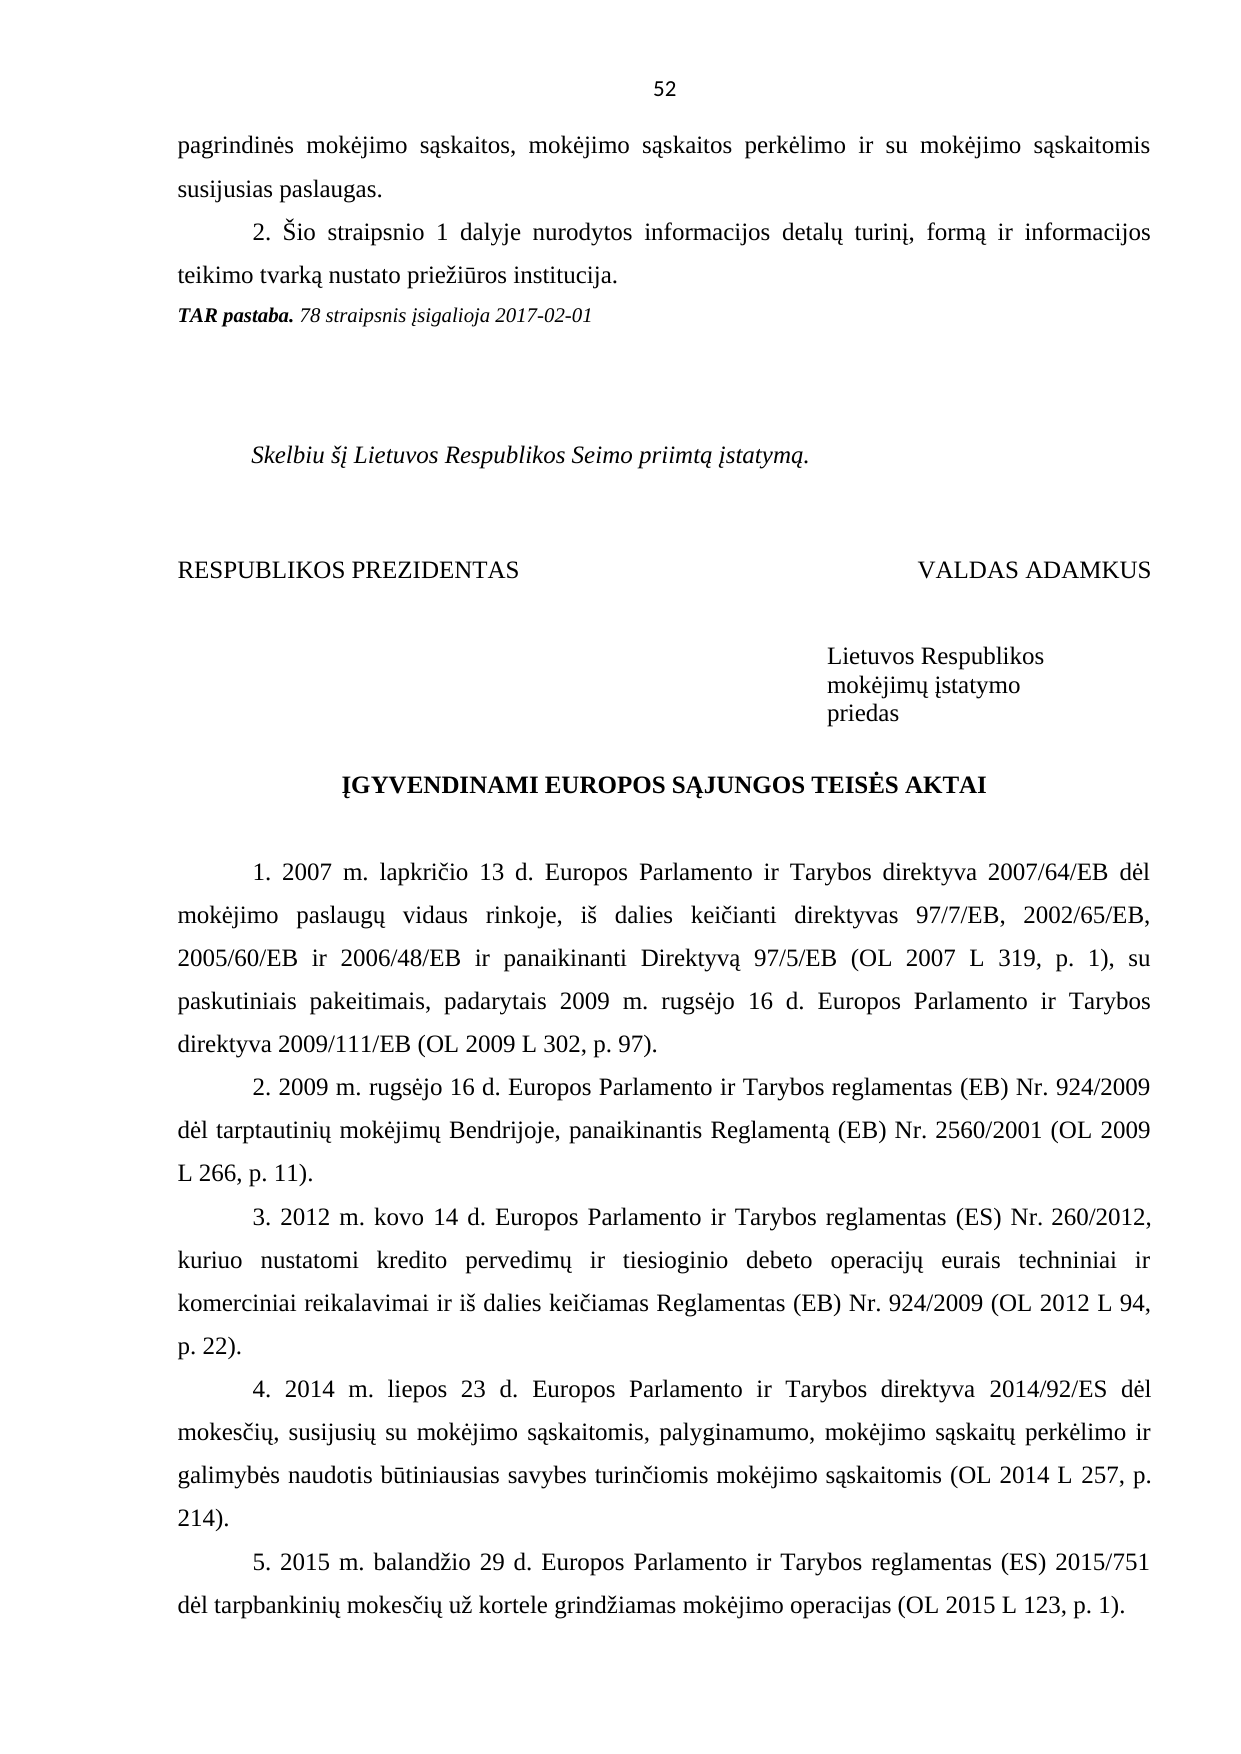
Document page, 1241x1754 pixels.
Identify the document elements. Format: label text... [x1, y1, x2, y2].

text TAR pastaba. 78 straipsnis įsigalioja 2017-02-01 [177, 303, 1152, 327]
text 2. 2009 m. rugsėjo 16 d. Europos Parlamento ir Tarybos reglamentas (EB) Nr. 924/2009 dėl tarptautinių mokėjimų Bendrijoje, panaikinantis Reglamentą (EB) Nr. 2560/2001 (OL 2009 L 266, p. 11). [177, 1072, 1152, 1187]
text Lietuvos Respublikos [827, 641, 1152, 670]
text 5. 2015 m. balandžio 29 d. Europos Parlamento ir Tarybos reglamentas (ES) 2015/751 dėl tarpbankinių mokesčių už kortele grindžiamas mokėjimo operacijas (OL 2015 L 123, p. 1). [177, 1547, 1152, 1618]
text 1. 2007 m. lapkričio 13 d. Europos Parlamento ir Tarybos direktyva 2007/64/EB dėl mokėjimo paslaugų vidaus rinkoje, iš dalies keičianti direktyvas 97/7/EB, 2002/65/EB, 2005/60/EB ir 2006/48/EB ir panaikinanti Direktyvą 97/5/EB (OL 2007 L 319, p. 1), su paskutiniais pakeitimais, padarytais 2009 m. rugsėjo 16 d. Europos Parlamento ir Tarybos direktyva 2009/111/EB (OL 2009 L 302, p. 97). [177, 857, 1152, 1058]
text ĮGYVENDINAMI EUROPOS SĄJUNGOS TEISĖS AKTAI [177, 770, 1152, 799]
text Skelbiu šį Lietuvos Respublikos Seimo priimtą įstatymą. [177, 440, 1152, 468]
text 2. Šio straipsnio 1 dalyje nurodytos informacijos detalų turinį, formą ir informacijos teikimo tvarką nustato priežiūros institucija. [177, 217, 1152, 289]
text pagrindinės mokėjimo sąskaitos, mokėjimo sąskaitos perkėlimo ir su mokėjimo sąskaitomis susijusias paslaugas. [177, 131, 1152, 202]
text mokėjimų įstatymo [827, 670, 1152, 698]
text priedas [827, 698, 1152, 727]
text 4. 2014 m. liepos 23 d. Europos Parlamento ir Tarybos direktyva 2014/92/ES dėl mokesčių, susijusių su mokėjimo sąskaitomis, palyginamumo, mokėjimo sąskaitų perkėlimo ir galimybės naudotis būtiniausias savybes turinčiomis mokėjimo sąskaitomis (OL 2014 L 257, p. 214). [177, 1374, 1152, 1532]
text RESPUBLIKOS PREZIDENTAS VALDAS ADAMKUS [177, 555, 1152, 583]
text 3. 2012 m. kovo 14 d. Europos Parlamento ir Tarybos reglamentas (ES) Nr. 260/2012, kuriuo nustatomi kredito pervedimų ir tiesioginio debeto operacijų eurais techniniai ir komerciniai reikalavimai ir iš dalies keičiamas Reglamentas (EB) Nr. 924/2009 (OL 2012 L 94, p. 22). [177, 1202, 1152, 1360]
